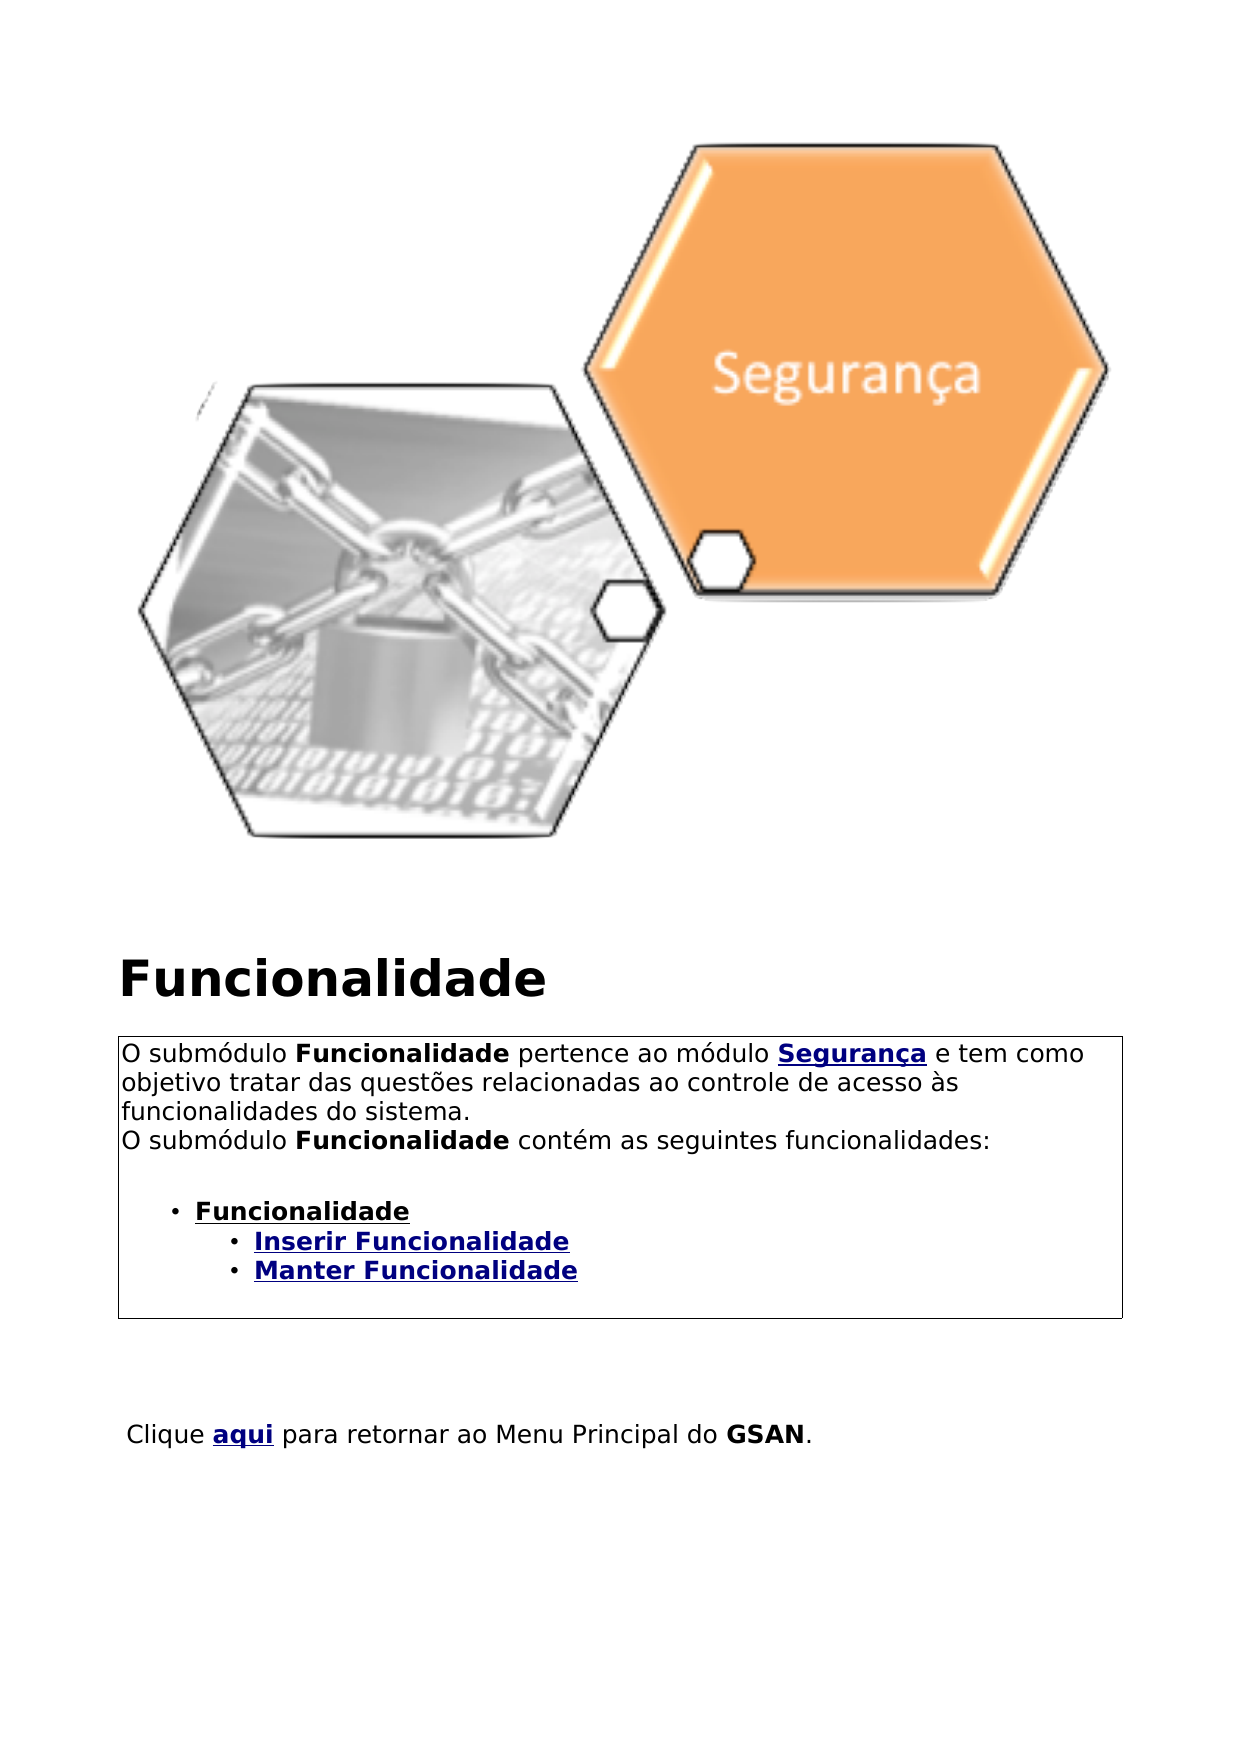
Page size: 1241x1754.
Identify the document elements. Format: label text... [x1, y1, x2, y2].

table_header O submódulo Funcionalidade pertence ao módulo Segurança e tem como objetivo tratar das questões relacionadas ao controle de acesso às funcionalidades do sistema. O submódulo Funcionalidade contém as seguintes funcionalidades: Funcionalidade Inserir Funcionalidade Manter Funcionalidade [119, 1037, 1122, 1317]
picture [118, 118, 1123, 884]
subtitle Funcionalidade [118, 950, 1122, 1009]
text Clique aqui para retornar ao Menu Principal do GSAN. [118, 1332, 1122, 1449]
